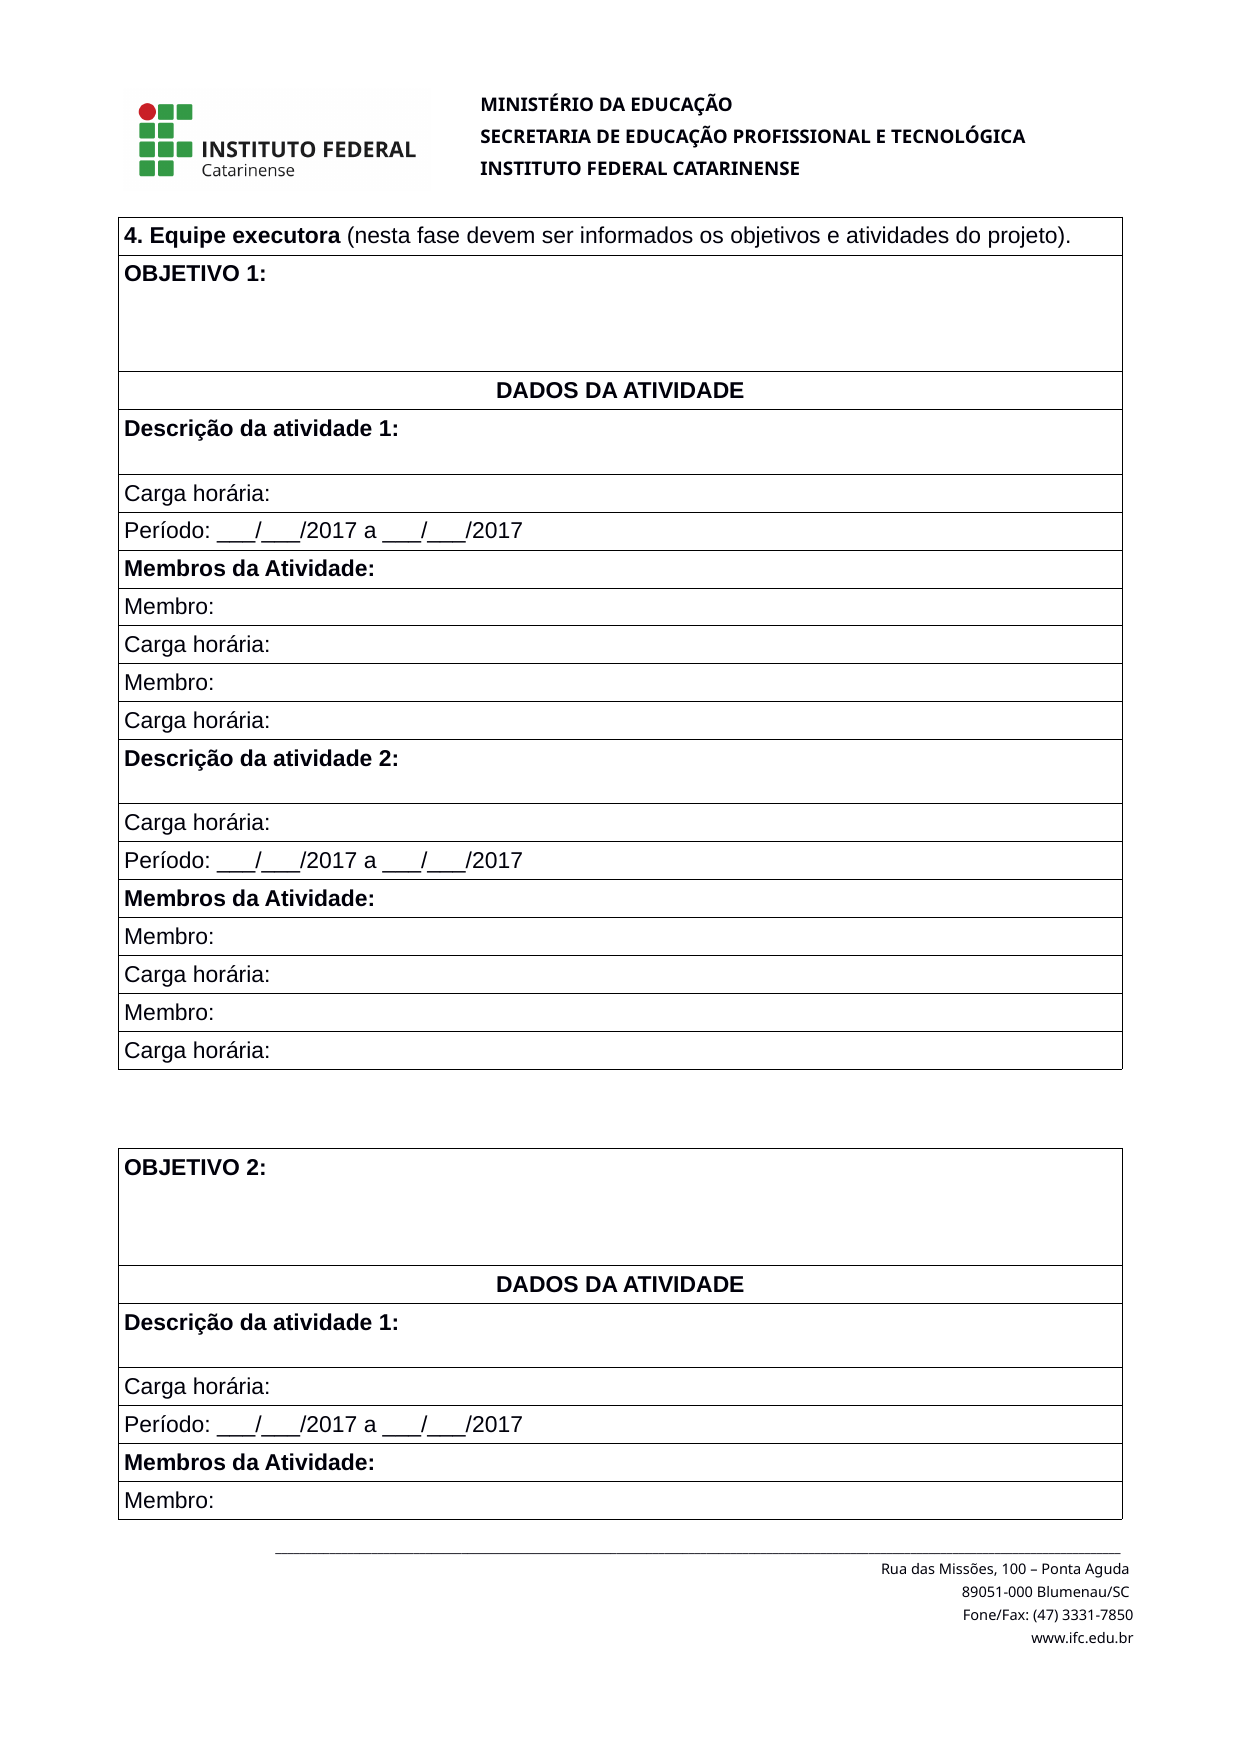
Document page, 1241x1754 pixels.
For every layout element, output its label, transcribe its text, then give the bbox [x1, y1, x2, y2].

table_header 4. Equipe executora (nesta fase devem ser informados os objetivos e atividades do projeto). [119, 218, 1122, 254]
table_cell Carga horária: [119, 626, 1122, 663]
table_cell Carga horária: [119, 702, 1122, 739]
table_cell DADOS DA ATIVIDADE [119, 372, 1122, 409]
table_cell Período: ___/___/2017 a ___/___/2017 [119, 842, 1122, 879]
table_cell Membro: [119, 589, 1122, 625]
table_cell Membro: [119, 1482, 1122, 1519]
picture [123, 88, 431, 191]
table_cell Carga horária: [119, 475, 1122, 512]
table_cell DADOS DA ATIVIDADE [119, 1266, 1122, 1303]
table_cell Membros da Atividade: [119, 1444, 1122, 1481]
table_cell Carga horária: [119, 956, 1122, 993]
table_cell Membro: [119, 918, 1122, 955]
table_cell Período: ___/___/2017 a ___/___/2017 [119, 513, 1122, 549]
table_cell OBJETIVO 1: [119, 256, 1122, 371]
table_cell Membros da Atividade: [119, 880, 1122, 917]
table_cell Carga horária: [119, 1032, 1122, 1069]
table_cell Descrição da atividade 1: [119, 1304, 1122, 1367]
table_cell Descrição da atividade 1: [119, 410, 1122, 474]
table_cell Membro: [119, 664, 1122, 701]
table_cell Descrição da atividade 2: [119, 740, 1122, 803]
table_cell Carga horária: [119, 804, 1122, 841]
table_cell Período: ___/___/2017 a ___/___/2017 [119, 1406, 1122, 1443]
table_header OBJETIVO 2: [119, 1149, 1122, 1265]
table_cell Carga horária: [119, 1368, 1122, 1405]
table_cell Membros da Atividade: [119, 551, 1122, 587]
table_cell Membro: [119, 994, 1122, 1031]
